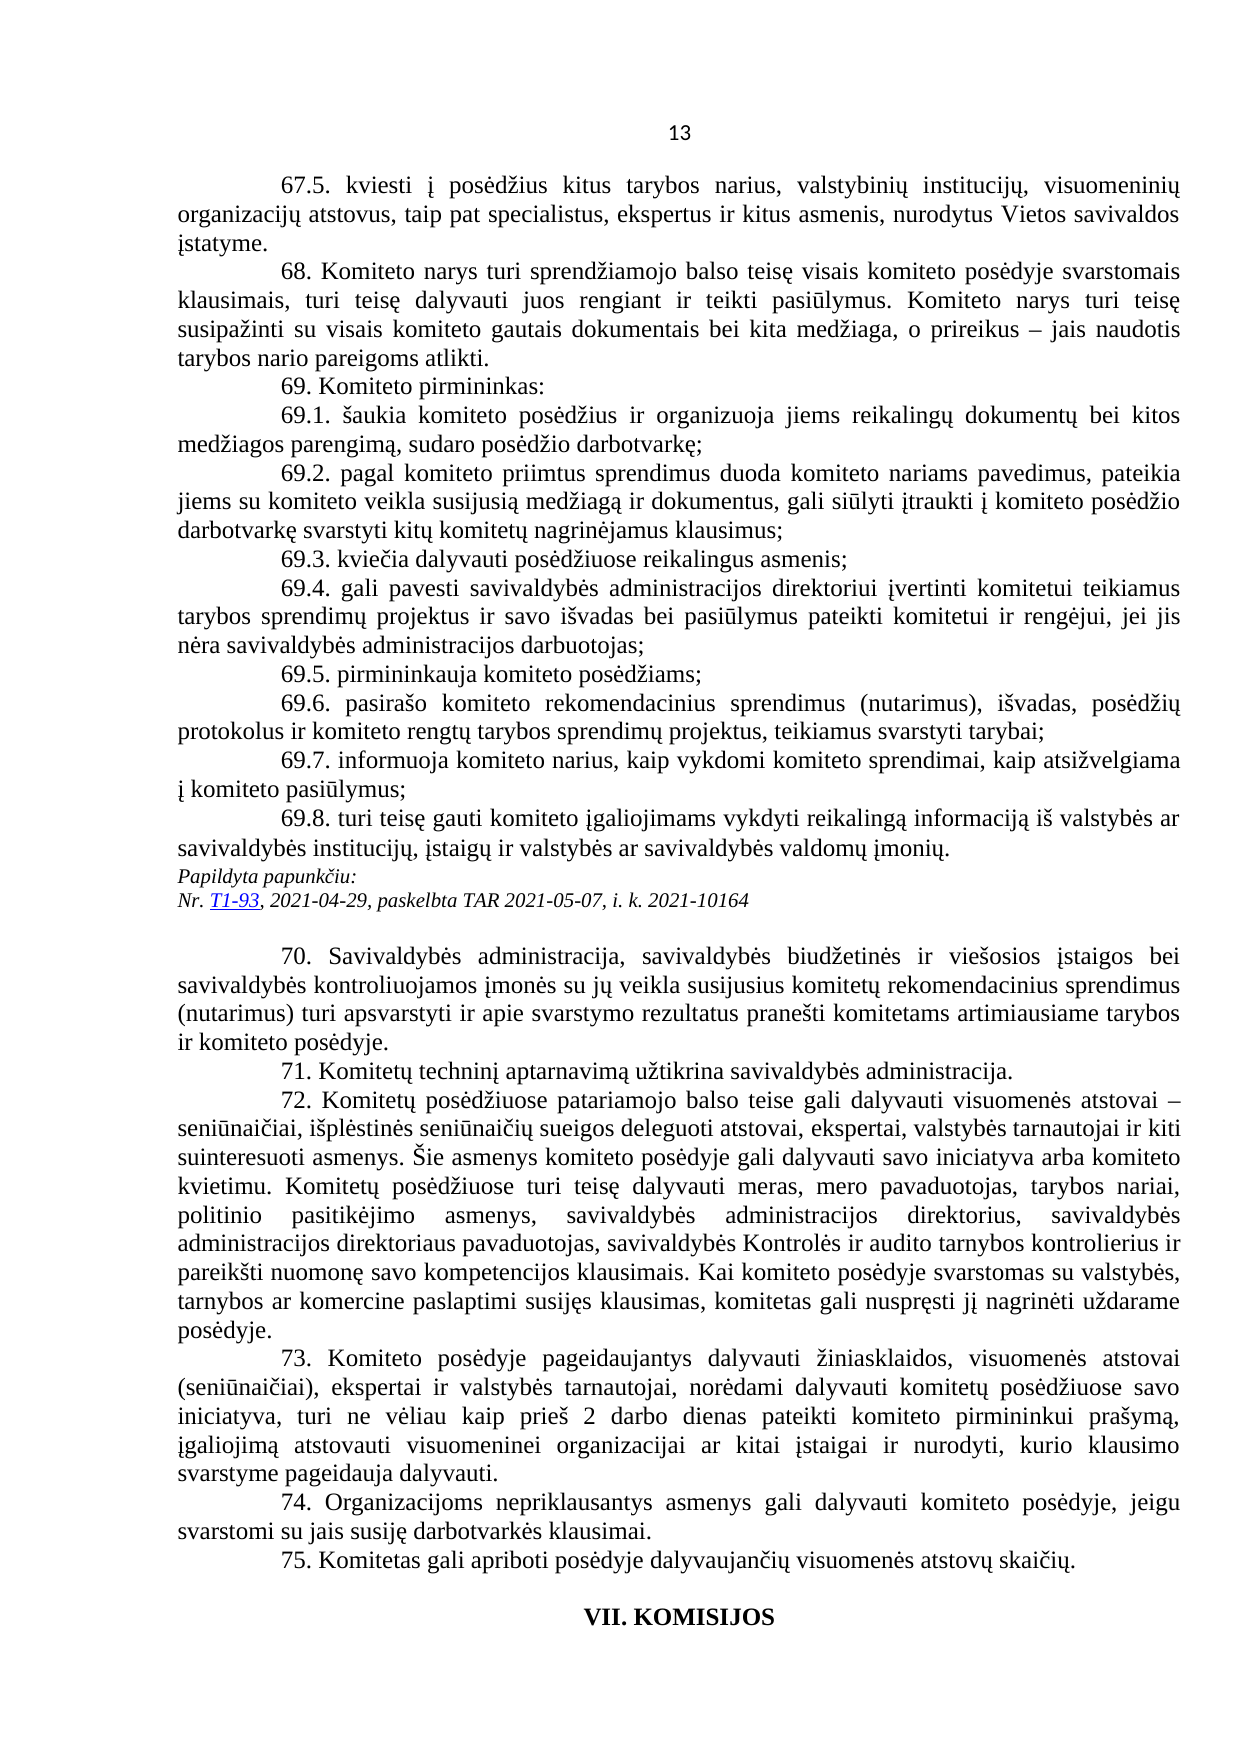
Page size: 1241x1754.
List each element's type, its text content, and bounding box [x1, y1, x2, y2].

text Papildyta papunkčiu: [177, 864, 1181, 888]
text 69.6. pasirašo komiteto rekomendacinius sprendimus (nutarimus), išvadas, posėdžių protokolus ir komiteto rengtų tarybos sprendimų projektus, teikiamus svarstyti tarybai; [177, 688, 1181, 745]
text Nr. T1-93, 2021-04-29, paskelbta TAR 2021-05-07, i. k. 2021-10164 [177, 888, 1181, 912]
text 70. Savivaldybės administracija, savivaldybės biudžetinės ir viešosios įstaigos bei savivaldybės kontroliuojamos įmonės su jų veikla susijusius komitetų rekomendacinius sprendimus (nutarimus) turi apsvarstyti ir apie svarstymo rezultatus pranešti komitetams artimiausiame tarybos ir komiteto posėdyje. [177, 941, 1181, 1056]
text 69.8. turi teisę gauti komiteto įgaliojimams vykdyti reikalingą informaciją iš valstybės ar savivaldybės institucijų, įstaigų ir valstybės ar savivaldybės valdomų įmonių. [177, 803, 1181, 862]
text 72. Komitetų posėdžiuose patariamojo balso teise gali dalyvauti visuomenės atstovai – seniūnaičiai, išplėstinės seniūnaičių sueigos deleguoti atstovai, ekspertai, valstybės tarnautojai ir kiti suinteresuoti asmenys. Šie asmenys komiteto posėdyje gali dalyvauti savo iniciatyva arba komiteto kvietimu. Komitetų posėdžiuose turi teisę dalyvauti meras, mero pavaduotojas, tarybos nariai, politinio pasitikėjimo asmenys, savivaldybės administracijos direktorius, savivaldybės administracijos direktoriaus pavaduotojas, savivaldybės Kontrolės ir audito tarnybos kontrolierius ir pareikšti nuomonę savo kompetencijos klausimais. Kai komiteto posėdyje svarstomas su valstybės, tarnybos ar komercine paslaptimi susijęs klausimas, komitetas gali nuspręsti jį nagrinėti uždarame posėdyje. [177, 1085, 1181, 1343]
text 71. Komitetų techninį aptarnavimą užtikrina savivaldybės administracija. [177, 1056, 1181, 1085]
text 74. Organizacijoms nepriklausantys asmenys gali dalyvauti komiteto posėdyje, jeigu svarstomi su jais susiję darbotvarkės klausimai. [177, 1487, 1181, 1545]
text 75. Komitetas gali apriboti posėdyje dalyvaujančių visuomenės atstovų skaičių. [177, 1545, 1181, 1573]
text 69.4. gali pavesti savivaldybės administracijos direktoriui įvertinti komitetui teikiamus tarybos sprendimų projektus ir savo išvadas bei pasiūlymus pateikti komitetui ir rengėjui, jei jis nėra savivaldybės administracijos darbuotojas; [177, 573, 1181, 659]
text 73. Komiteto posėdyje pageidaujantys dalyvauti žiniasklaidos, visuomenės atstovai (seniūnaičiai), ekspertai ir valstybės tarnautojai, norėdami dalyvauti komitetų posėdžiuose savo iniciatyva, turi ne vėliau kaip prieš 2 darbo dienas pateikti komiteto pirmininkui prašymą, įgaliojimą atstovauti visuomeninei organizacijai ar kitai įstaigai ir nurodyti, kurio klausimo svarstyme pageidauja dalyvauti. [177, 1343, 1181, 1487]
text 68. Komiteto narys turi sprendžiamojo balso teisę visais komiteto posėdyje svarstomais klausimais, turi teisę dalyvauti juos rengiant ir teikti pasiūlymus. Komiteto narys turi teisę susipažinti su visais komiteto gautais dokumentais bei kita medžiaga, o prireikus – jais naudotis tarybos nario pareigoms atlikti. [177, 256, 1181, 371]
text 69.2. pagal komiteto priimtus sprendimus duoda komiteto nariams pavedimus, pateikia jiems su komiteto veikla susijusią medžiagą ir dokumentus, gali siūlyti įtraukti į komiteto posėdžio darbotvarkę svarstyti kitų komitetų nagrinėjamus klausimus; [177, 458, 1181, 544]
text 69.3. kviečia dalyvauti posėdžiuose reikalingus asmenis; [177, 544, 1181, 573]
text 69.5. pirmininkauja komiteto posėdžiams; [177, 659, 1181, 688]
text 69.1. šaukia komiteto posėdžius ir organizuoja jiems reikalingų dokumentų bei kitos medžiagos parengimą, sudaro posėdžio darbotvarkę; [177, 400, 1181, 458]
text 67.5. kviesti į posėdžius kitus tarybos narius, valstybinių institucijų, visuomeninių organizacijų atstovus, taip pat specialistus, ekspertus ir kitus asmenis, nurodytus Vietos savivaldos įstatyme. [177, 170, 1181, 256]
text 69. Komiteto pirmininkas: [177, 371, 1181, 400]
text VII. KOMISIJOS [177, 1602, 1181, 1631]
text 69.7. informuoja komiteto narius, kaip vykdomi komiteto sprendimai, kaip atsižvelgiama į komiteto pasiūlymus; [177, 745, 1181, 803]
